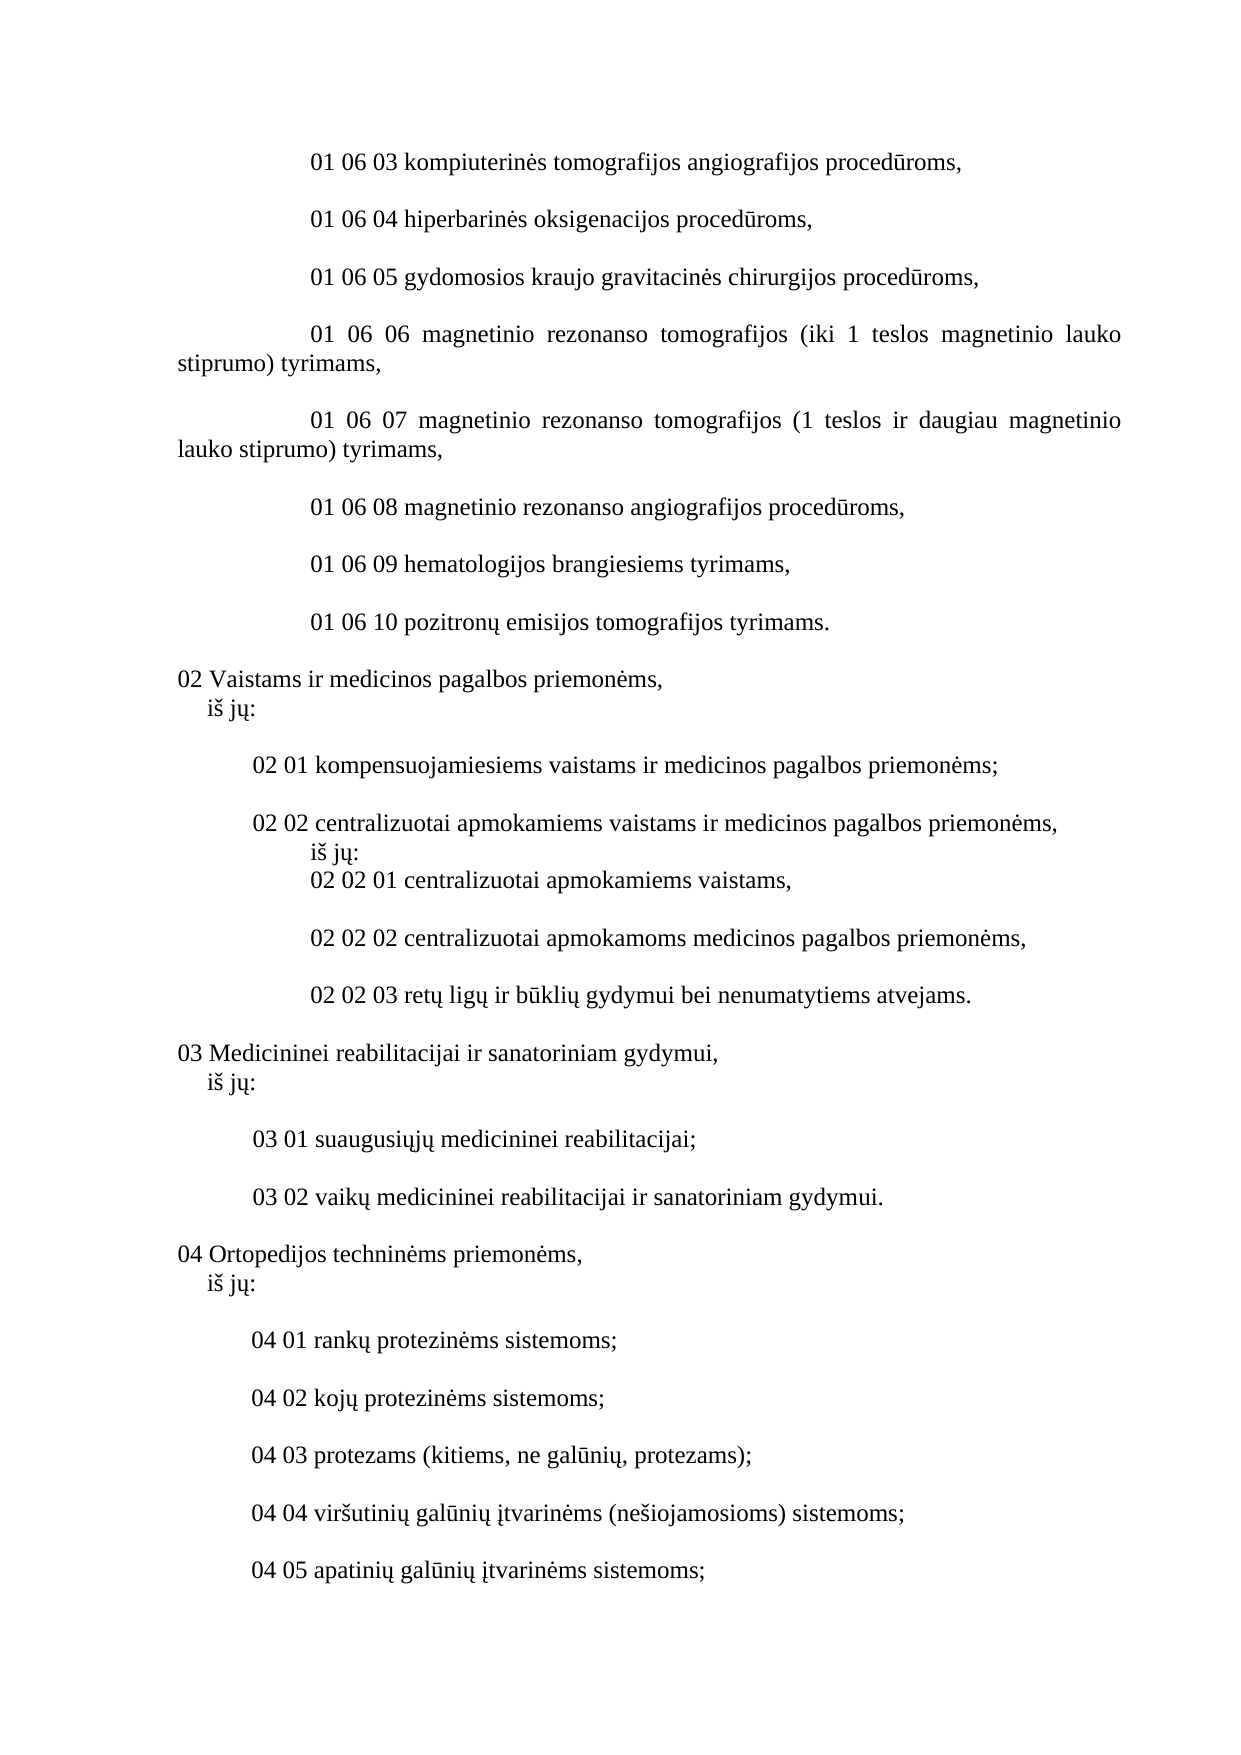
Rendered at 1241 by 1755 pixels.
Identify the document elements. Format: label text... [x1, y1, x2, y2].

text 03 Medicininei reabilitacijai ir sanatoriniam gydymui, [177, 1038, 1122, 1067]
text 04 02 kojų protezinėms sistemoms; [177, 1383, 1122, 1412]
text 03 01 suaugusiųjų medicininei reabilitacijai; [252, 1124, 1122, 1153]
text iš jų: [177, 1268, 1122, 1297]
text 04 Ortopedijos techninėms priemonėms, [177, 1239, 1122, 1268]
text 02 Vaistams ir medicinos pagalbos priemonėms, [177, 664, 1122, 693]
text 04 03 protezams (kitiems, ne galūnių, protezams); [177, 1441, 1122, 1469]
text 01 06 09 hematologijos brangiesiems tyrimams, [177, 549, 1122, 578]
text 01 06 04 hiperbarinės oksigenacijos procedūroms, [177, 204, 1122, 233]
text 02 01 kompensuojamiesiems vaistams ir medicinos pagalbos priemonėms; [252, 751, 1122, 779]
text 02 02 01 centralizuotai apmokamiems vaistams, [177, 866, 1122, 894]
text 01 06 08 magnetinio rezonanso angiografijos procedūroms, [177, 492, 1122, 521]
text 02 02 centralizuotai apmokamiems vaistams ir medicinos pagalbos priemonėms, [252, 808, 1122, 837]
text 02 02 02 centralizuotai apmokamoms medicinos pagalbos priemonėms, [177, 923, 1122, 952]
text 01 06 03 kompiuterinės tomografijos angiografijos procedūroms, [177, 147, 1122, 176]
text iš jų: [177, 693, 1122, 722]
text 01 06 06 magnetinio rezonanso tomografijos (iki 1 teslos magnetinio lauko stiprumo) tyrimams, [177, 319, 1122, 377]
text 01 06 05 gydomosios kraujo gravitacinės chirurgijos procedūroms, [177, 262, 1122, 291]
text 04 01 rankų protezinėms sistemoms; [177, 1326, 1122, 1354]
text 04 04 viršutinių galūnių įtvarinėms (nešiojamosioms) sistemoms; [177, 1498, 1122, 1527]
text 01 06 07 magnetinio rezonanso tomografijos (1 teslos ir daugiau magnetinio lauko stiprumo) tyrimams, [177, 406, 1122, 463]
text iš jų: [177, 837, 1122, 866]
text iš jų: [177, 1067, 1122, 1096]
text 01 06 10 pozitronų emisijos tomografijos tyrimams. [177, 607, 1122, 636]
text 04 05 apatinių galūnių įtvarinėms sistemoms; [177, 1556, 1122, 1584]
text 03 02 vaikų medicininei reabilitacijai ir sanatoriniam gydymui. [252, 1182, 1122, 1211]
text 02 02 03 retų ligų ir būklių gydymui bei nenumatytiems atvejams. [177, 981, 1122, 1009]
